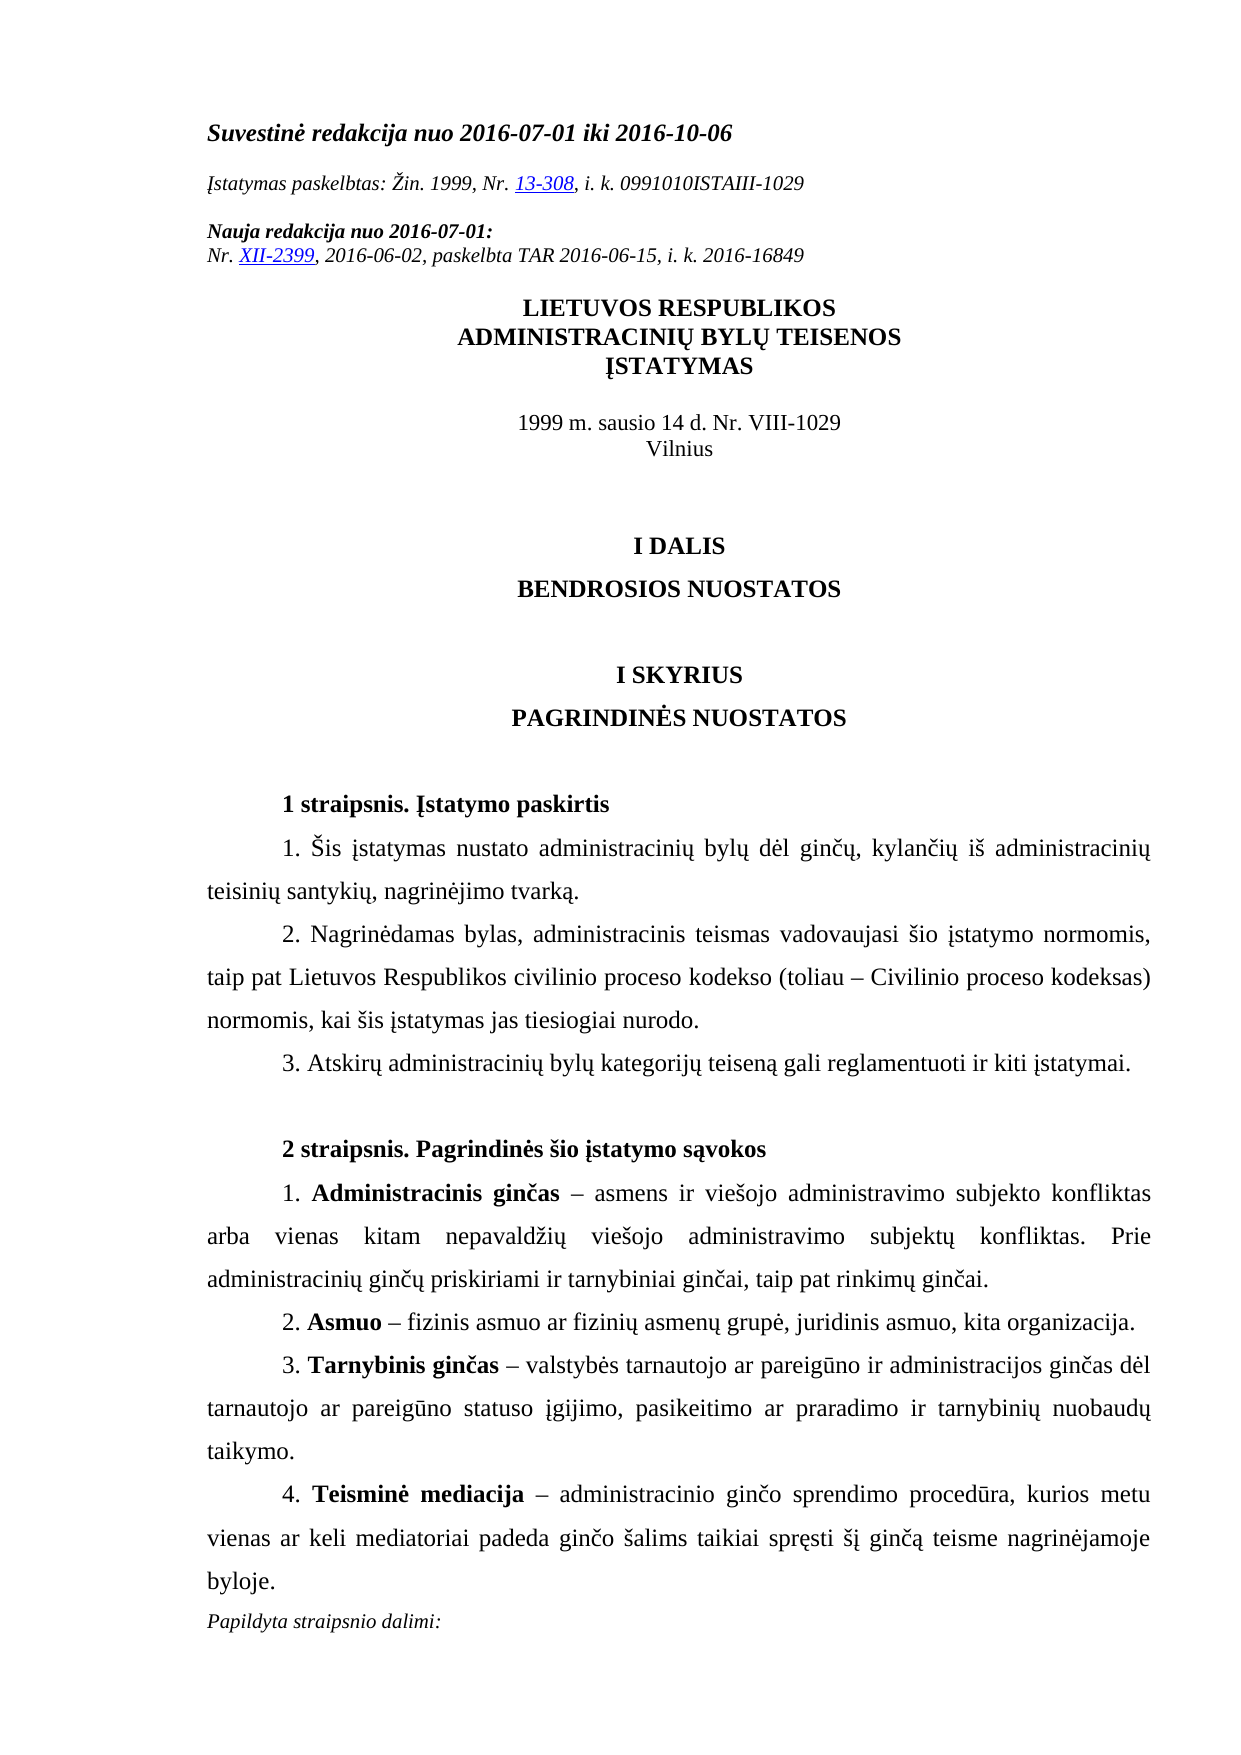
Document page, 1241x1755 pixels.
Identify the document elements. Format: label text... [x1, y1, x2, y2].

text Nr. XII-2399, 2016-06-02, paskelbta TAR 2016-06-15, i. k. 2016-16849 [207, 243, 1152, 267]
text Papildyta straipsnio dalimi: [207, 1609, 1152, 1633]
text 2 straipsnis. Pagrindinės šio įstatymo sąvokos [207, 1134, 1152, 1163]
text 3. Tarnybinis ginčas – valstybės tarnautojo ar pareigūno ir administracijos ginčas dėl tarnautojo ar pareigūno statuso įgijimo, pasikeitimo ar praradimo ir tarnybinių nuobaudų taikymo. [207, 1350, 1152, 1465]
text I DALIS [207, 531, 1152, 559]
text BENDROSIOS NUOSTATOS [207, 574, 1152, 603]
text Nauja redakcija nuo 2016-07-01: [207, 219, 1152, 243]
text 3. Atskirų administracinių bylų kategorijų teiseną gali reglamentuoti ir kiti įstatymai. [207, 1048, 1152, 1077]
text 1. Šis įstatymas nustato administracinių bylų dėl ginčų, kylančių iš administracinių teisinių santykių, nagrinėjimo tvarką. [207, 833, 1152, 904]
text I SKYRIUS [207, 660, 1152, 689]
text Vilnius [207, 435, 1152, 461]
text 2. Nagrinėdamas bylas, administracinis teismas vadovaujasi šio įstatymo normomis, taip pat Lietuvos Respublikos civilinio proceso kodekso (toliau – Civilinio proceso kodeksas) normomis, kai šis įstatymas jas tiesiogiai nurodo. [207, 919, 1152, 1034]
text 1. Administracinis ginčas – asmens ir viešojo administravimo subjekto konfliktas arba vienas kitam nepavaldžių viešojo administravimo subjektų konfliktas. Prie administracinių ginčų priskiriami ir tarnybiniai ginčai, taip pat rinkimų ginčai. [207, 1178, 1152, 1293]
text 1999 m. sausio 14 d. Nr. VIII-1029 [207, 408, 1152, 435]
text 2. Asmuo – fizinis asmuo ar fizinių asmenų grupė, juridinis asmuo, kita organizacija. [207, 1307, 1152, 1336]
text Suvestinė redakcija nuo 2016-07-01 iki 2016-10-06 [207, 118, 1152, 147]
text 1 straipsnis. Įstatymo paskirtis [207, 789, 1152, 818]
text LIETUVOS RESPUBLIKOS ADMINISTRACINIŲ BYLŲ TEISENOS ĮSTATYMAS [207, 293, 1152, 380]
text PAGRINDINĖS NUOSTATOS [207, 703, 1152, 732]
text Įstatymas paskelbtas: Žin. 1999, Nr. 13-308, i. k. 0991010ISTAIII-1029 [207, 171, 1152, 195]
text 4. Teisminė mediacija – administracinio ginčo sprendimo procedūra, kurios metu vienas ar keli mediatoriai padeda ginčo šalims taikiai spręsti šį ginčą teisme nagrinėjamoje byloje. [207, 1479, 1152, 1594]
